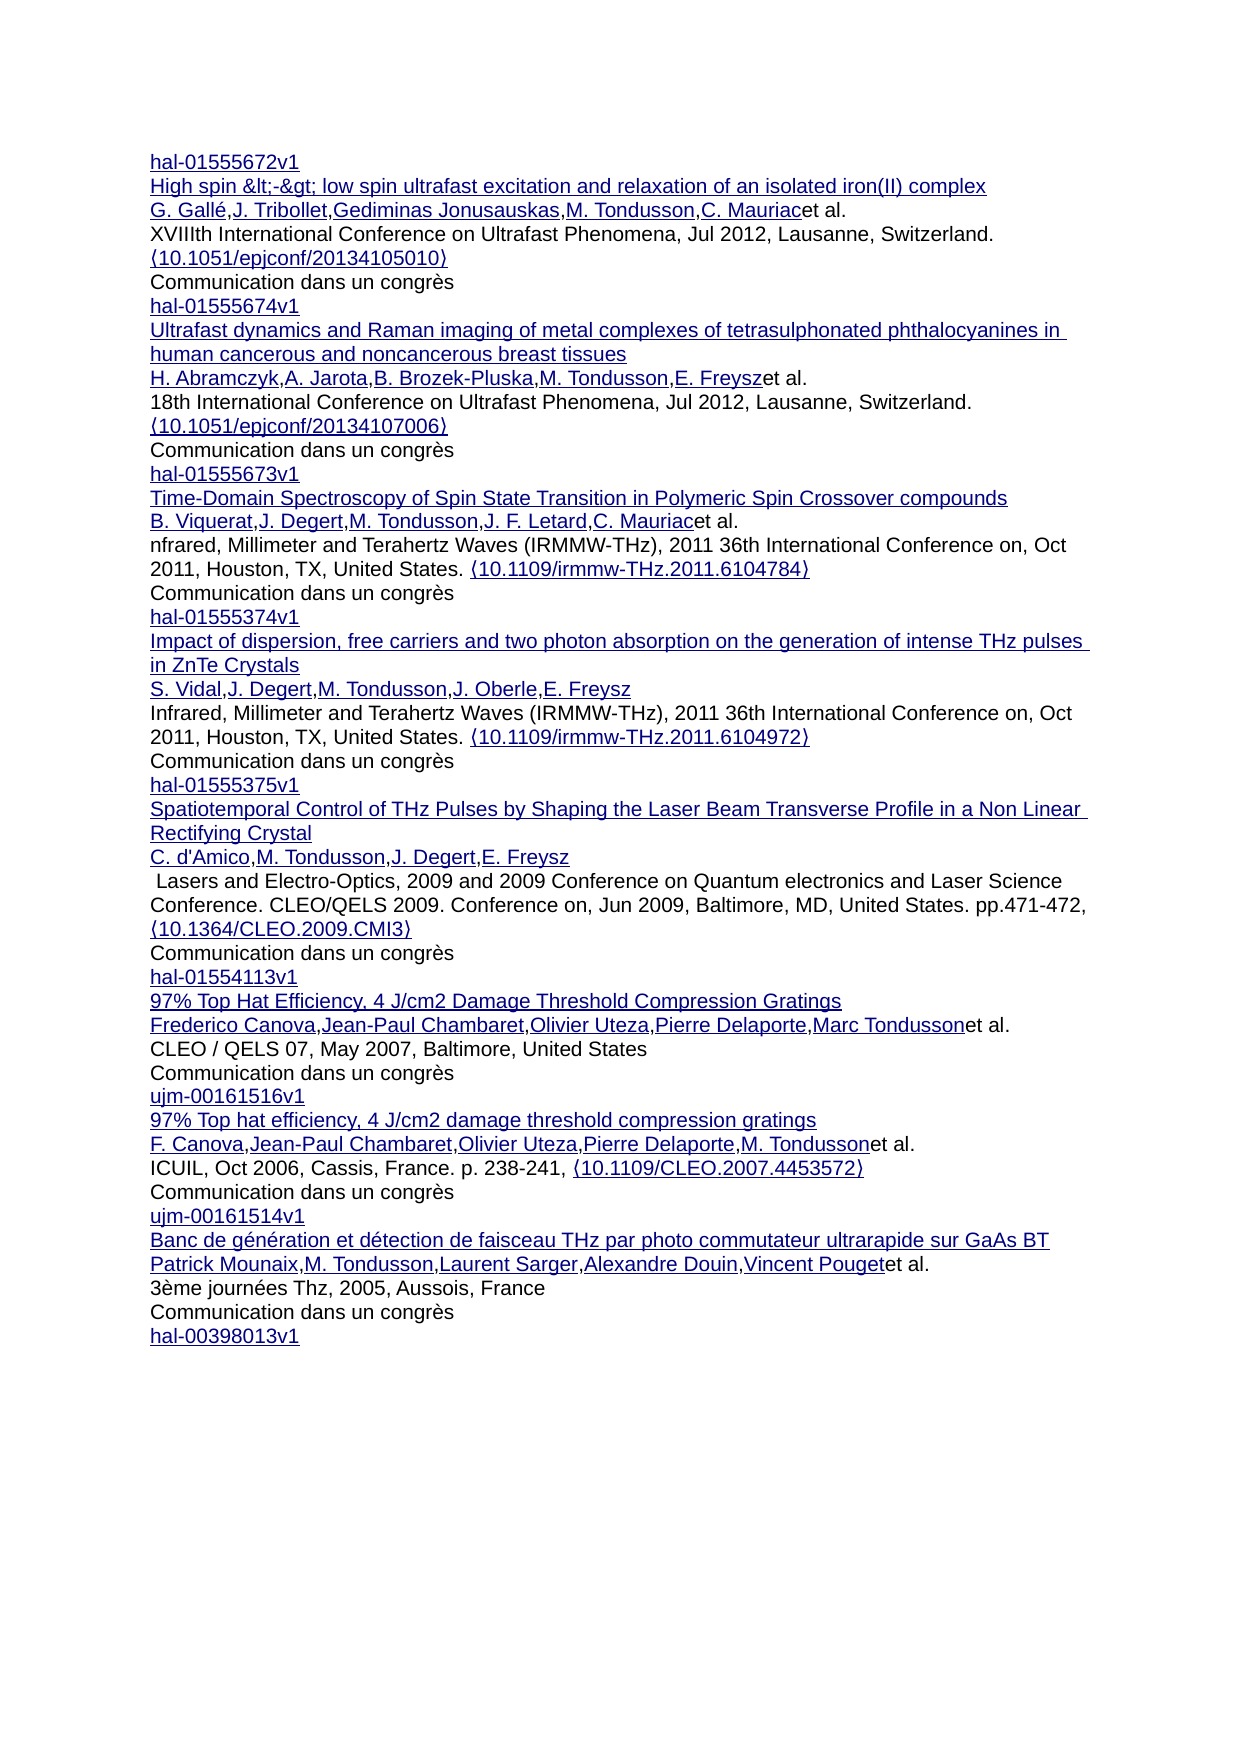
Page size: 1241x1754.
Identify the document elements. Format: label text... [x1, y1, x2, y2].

table_cell Banc de génération et détection de faisceau THz par photo commutateur ultrarapide sur GaAs BT Patrick Mounaix,M. Tondusson,Laurent Sarger,Alexandre Douin,Vincent Pougetet al. 3ème journées Thz, 2005, Aussois, France Communication dans un congrès hal-00398013v1 [150, 1228, 1090, 1348]
table_cell Ultrafast dynamics and Raman imaging of metal complexes of tetrasulphonated phthalocyanines in human cancerous and noncancerous breast tissues H. Abramczyk,A. Jarota,B. Brozek-Pluska,M. Tondusson,E. Freyszet al. 18th International Conference on Ultrafast Phenomena, Jul 2012, Lausanne, Switzerland. ⟨10.1051/epjconf/20134107006⟩ Communication dans un congrès hal-01555673v1 [150, 318, 1090, 485]
table_cell 97% Top Hat Efficiency, 4 J/cm2 Damage Threshold Compression Gratings Frederico Canova,Jean-Paul Chambaret,Olivier Uteza,Pierre Delaporte,Marc Tondussonet al. CLEO / QELS 07, May 2007, Baltimore, United States Communication dans un congrès ujm-00161516v1 [150, 989, 1090, 1108]
table_cell Impact of dispersion, free carriers and two photon absorption on the generation of intense THz pulses [150, 629, 1090, 650]
table_cell 97% Top hat efficiency, 4 J/cm2 damage threshold compression gratings F. Canova,Jean-Paul Chambaret,Olivier Uteza,Pierre Delaporte,M. Tondussonet al. ICUIL, Oct 2006, Cassis, France. p. 238-241, ⟨10.1109/CLEO.2007.4453572⟩ Communication dans un congrès ujm-00161514v1 [150, 1108, 1090, 1228]
table_cell High spin &lt;-&gt; low spin ultrafast excitation and relaxation of an isolated iron(II) complex G. Gallé,J. Tribollet,Gediminas Jonusauskas,M. Tondusson,C. Mauriacet al. XVIIIth International Conference on Ultrafast Phenomena, Jul 2012, Lausanne, Switzerland. ⟨10.1051/epjconf/20134105010⟩ Communication dans un congrès hal-01555674v1 [150, 174, 1090, 318]
table_cell hal-01555672v1 [150, 150, 1090, 174]
table_cell Spatiotemporal Control of THz Pulses by Shaping the Laser Beam Transverse Profile in a Non Linear Rectifying Crystal C. d'Amico,M. Tondusson,J. Degert,E. Freysz Lasers and Electro-Optics, 2009 and 2009 Conference on Quantum electronics and Laser Science Conference. CLEO/QELS 2009. Conference on, Jun 2009, Baltimore, MD, United States. pp.471-472, ⟨10.1364/CLEO.2009.CMI3⟩ Communication dans un congrès hal-01554113v1 [150, 797, 1090, 988]
table_cell in ZnTe Crystals S. Vidal,J. Degert,M. Tondusson,J. Oberle,E. Freysz Infrared, Millimeter and Terahertz Waves (IRMMW-THz), 2011 36th International Conference on, Oct 2011, Houston, TX, United States. ⟨10.1109/irmmw-THz.2011.6104972⟩ Communication dans un congrès hal-01555375v1 [150, 651, 1090, 797]
table_cell Time-Domain Spectroscopy of Spin State Transition in Polymeric Spin Crossover compounds B. Viquerat,J. Degert,M. Tondusson,J. F. Letard,C. Mauriacet al. nfrared, Millimeter and Terahertz Waves (IRMMW-THz), 2011 36th International Conference on, Oct 2011, Houston, TX, United States. ⟨10.1109/irmmw-THz.2011.6104784⟩ Communication dans un congrès hal-01555374v1 [150, 485, 1090, 629]
